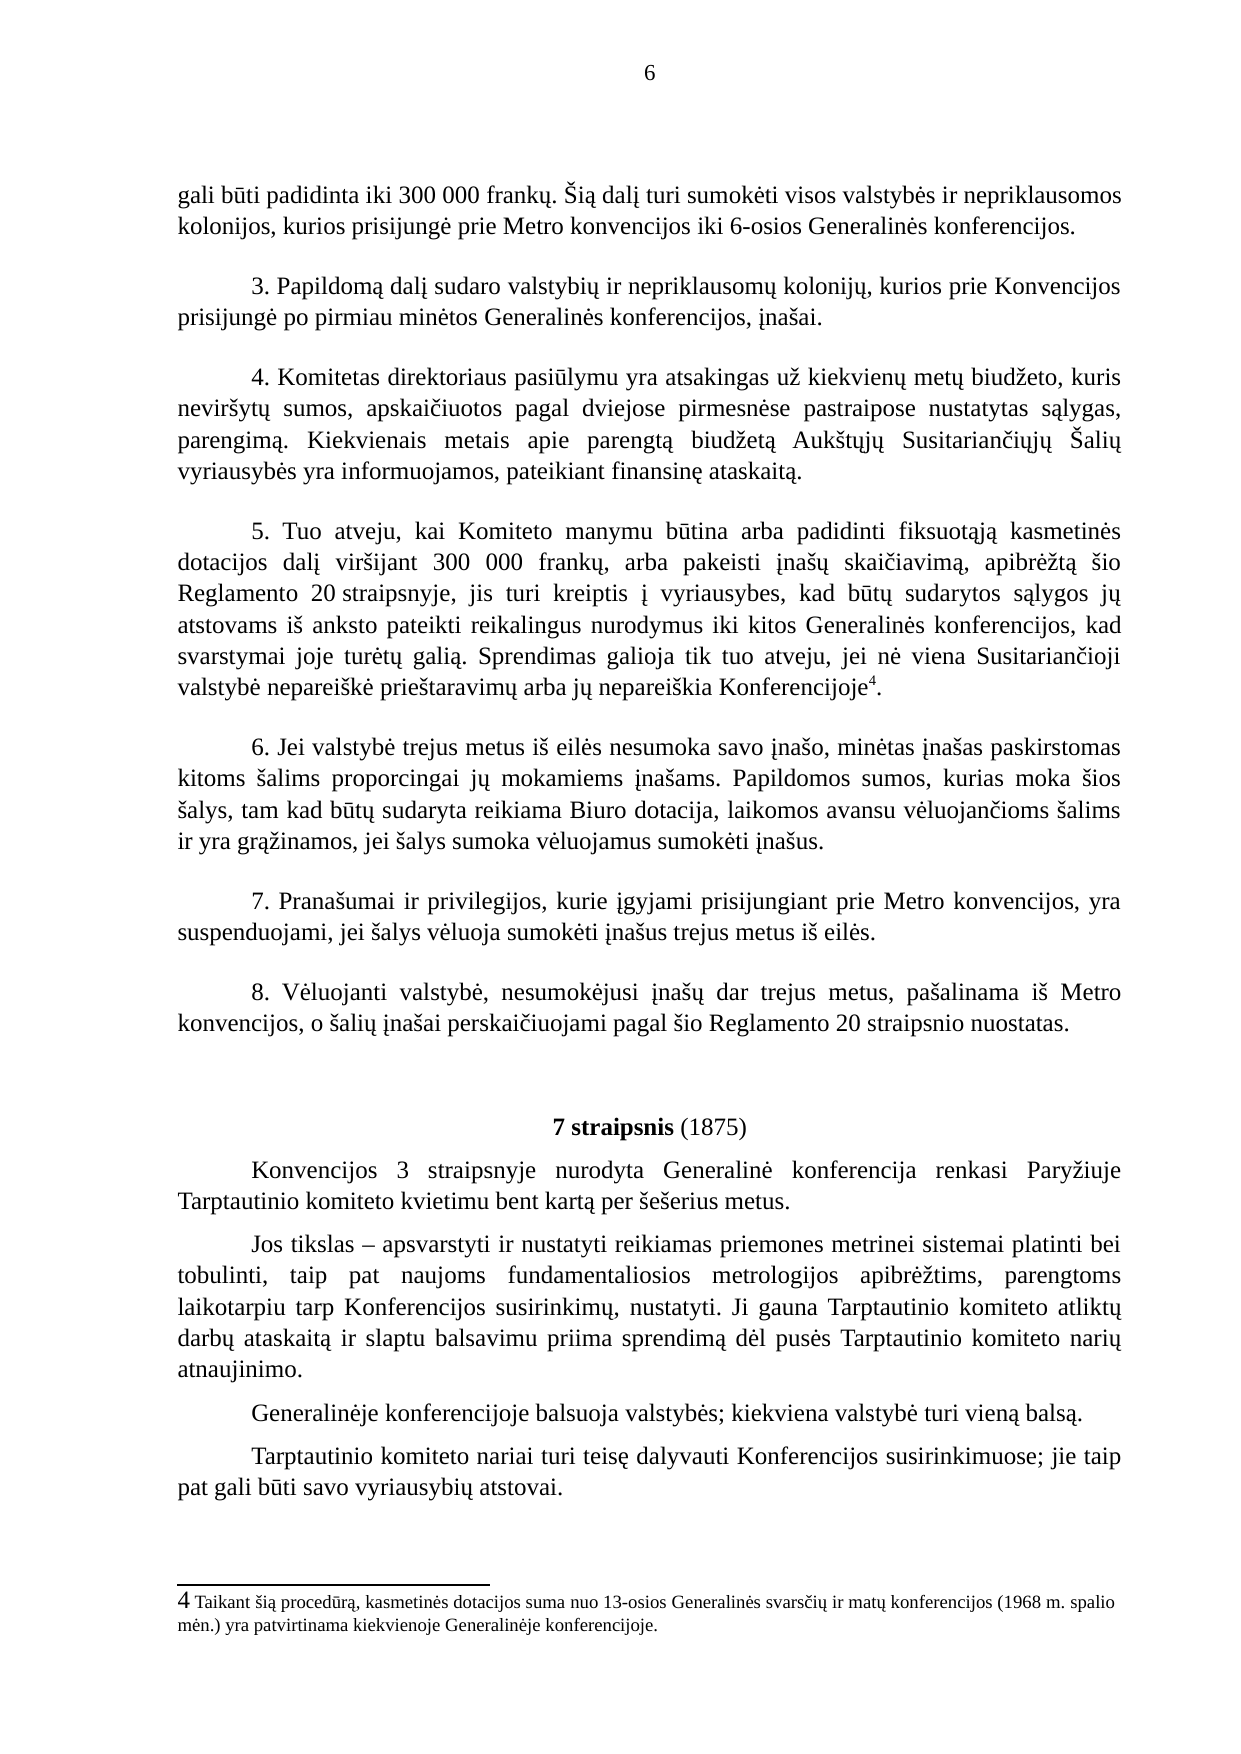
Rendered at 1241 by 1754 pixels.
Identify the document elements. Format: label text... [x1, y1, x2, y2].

text 5. Tuo atveju, kai Komiteto manymu būtina arba padidinti fiksuotąją kasmetinės dotacijos dalį viršijant 300 000 frankų, arba pakeisti įnašų skaičiavimą, apibrėžtą šio Reglamento 20 straipsnyje, jis turi kreiptis į vyriausybes, kad būtų sudarytos sąlygos jų atstovams iš anksto pateikti reikalingus nurodymus iki kitos Generalinės konferencijos, kad svarstymai joje turėtų galią. Sprendimas galioja tik tuo atveju, jei nė viena Susitariančioji valstybė nepareiškė prieštaravimų arba jų nepareiškia Konferencijoje. [177, 513, 1122, 701]
text 4. Komitetas direktoriaus pasiūlymu yra atsakingas už kiekvienų metų biudžeto, kuris neviršytų sumos, apskaičiuotos pagal dviejose pirmesnėse pastraipose nustatytas sąlygas, parengimą. Kiekvienais metais apie parengtą biudžetą Aukštųjų Susitariančiųjų Šalių vyriausybės yra informuojamos, pateikiant finansinę ataskaitą. [177, 360, 1122, 485]
text 7. Pranašumai ir privilegijos, kurie įgyjami prisijungiant prie Metro konvencijos, yra suspenduojami, jei šalys vėluoja sumokėti įnašus trejus metus iš eilės. [177, 883, 1122, 946]
text gali būti padidinta iki 300 000 frankų. Šią dalį turi sumokėti visos valstybės ir nepriklausomos kolonijos, kurios prisijungė prie Metro konvencijos iki 6-osios Generalinės konferencijos. [177, 177, 1122, 240]
text 3. Papildomą dalį sudaro valstybių ir nepriklausomų kolonijų, kurios prie Konvencijos prisijungė po pirmiau minėtos Generalinės konferencijos, įnašai. [177, 268, 1122, 331]
text Jos tikslas – apsvarstyti ir nustatyti reikiamas priemones metrinei sistemai platinti bei tobulinti, taip pat naujoms fundamentaliosios metrologijos apibrėžtims, parengtoms laikotarpiu tarp Konferencijos susirinkimų, nustatyti. Ji gauna Tarptautinio komiteto atliktų darbų ataskaitą ir slaptu balsavimu priima sprendimą dėl pusės Tarptautinio komiteto narių atnaujinimo. [177, 1227, 1122, 1383]
text Generalinėje konferencijoje balsuoja valstybės; kiekviena valstybė turi vieną balsą. [177, 1395, 1122, 1426]
text Tarptautinio komiteto nariai turi teisę dalyvauti Konferencijos susirinkimuose; jie taip pat gali būti savo vyriausybių atstovai. [177, 1438, 1122, 1501]
text Konvencijos 3 straipsnyje nurodyta Generalinė konferencija renkasi Paryžiuje Tarptautinio komiteto kvietimu bent kartą per šešerius metus. [177, 1152, 1122, 1215]
text Taikant šią procedūrą, kasmetinės dotacijos suma nuo 13-osios Generalinės svarsčių ir matų konferencijos (1968 m. spalio mėn.) yra patvirtinama kiekvienoje Generalinėje konferencijoje. [177, 1586, 1122, 1636]
text 7 straipsnis (1875) [177, 1109, 1122, 1140]
text 6. Jei valstybė trejus metus iš eilės nesumoka savo įnašo, minėtas įnašas paskirstomas kitoms šalims proporcingai jų mokamiems įnašams. Papildomos sumos, kurias moka šios šalys, tam kad būtų sudaryta reikiama Biuro dotacija, laikomos avansu vėluojančioms šalims ir yra grąžinamos, jei šalys sumoka vėluojamus sumokėti įnašus. [177, 730, 1122, 855]
text 8. Vėluojanti valstybė, nesumokėjusi įnašų dar trejus metus, pašalinama iš Metro konvencijos, o šalių įnašai perskaičiuojami pagal šio Reglamento 20 straipsnio nuostatas. [177, 975, 1122, 1037]
